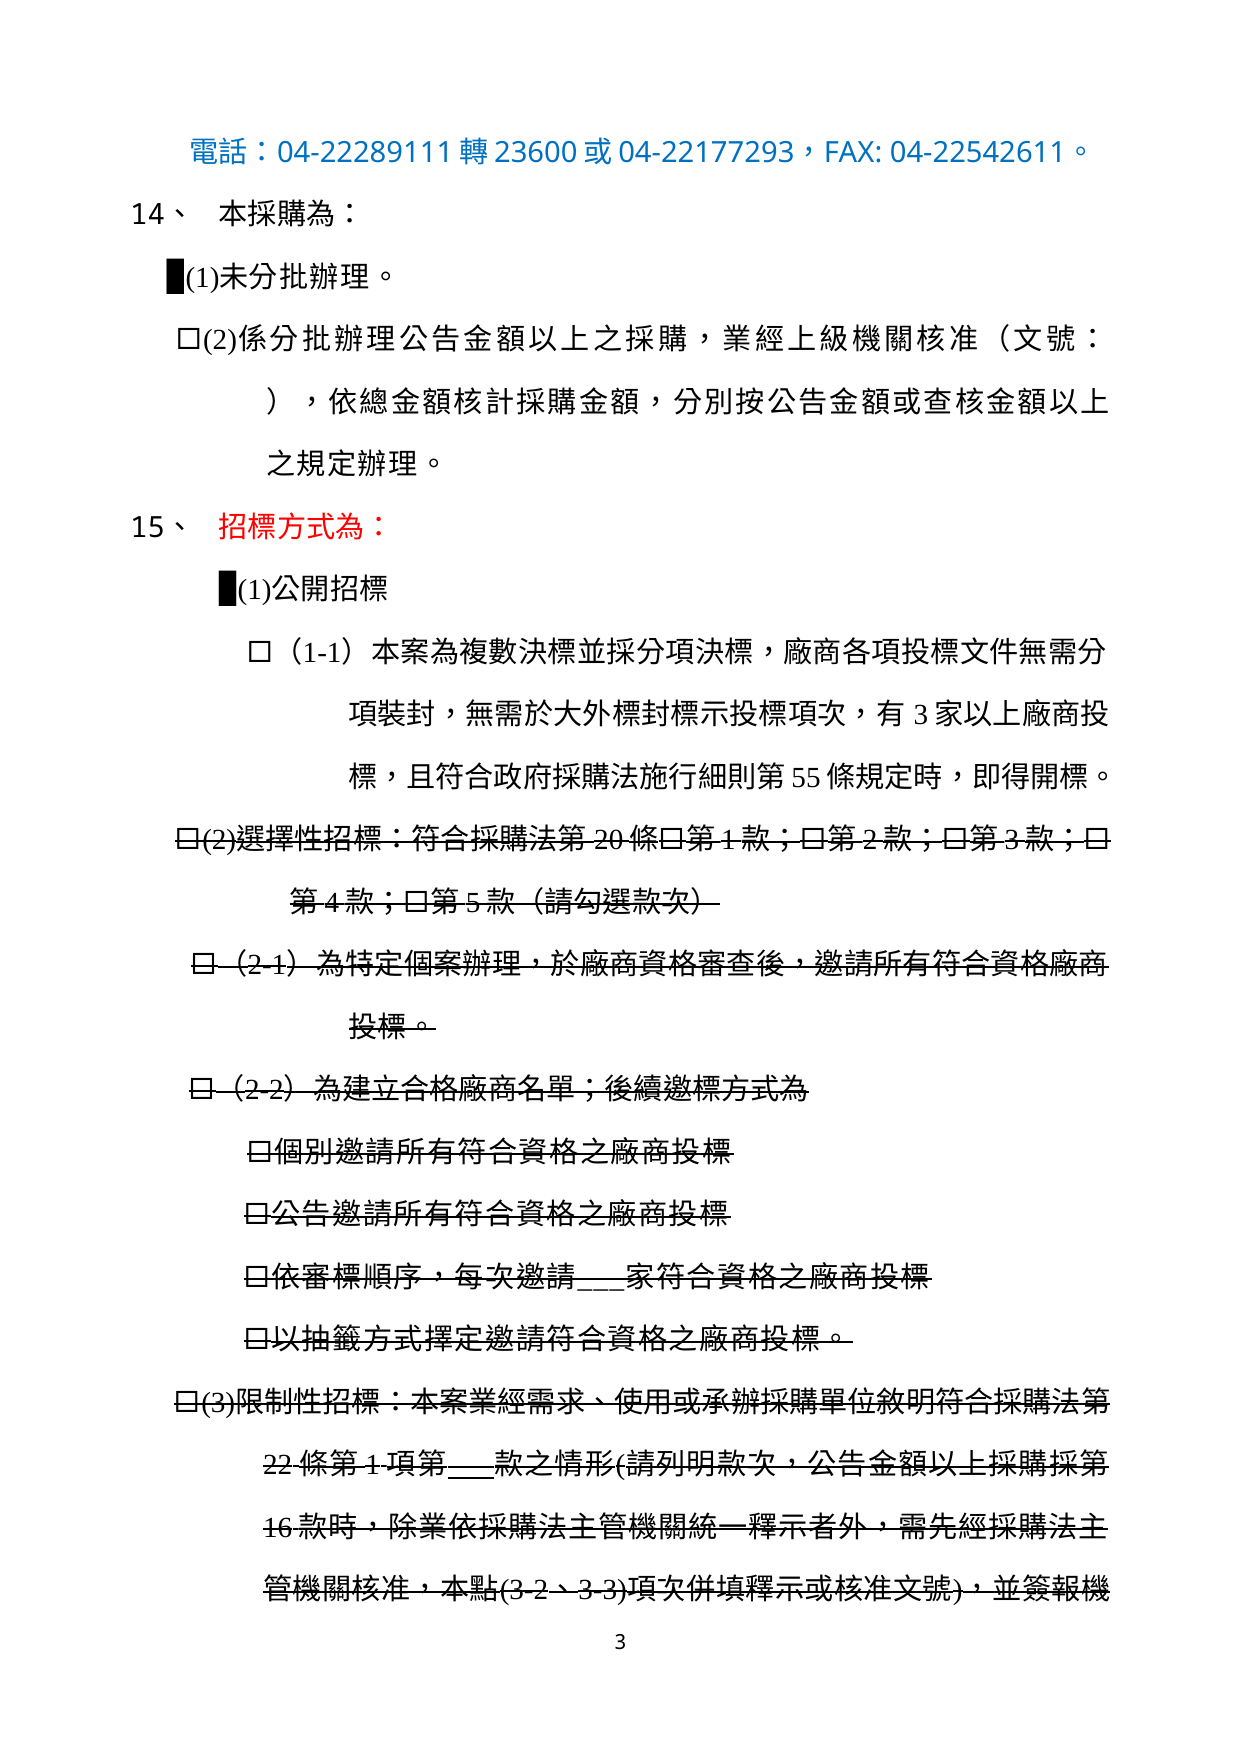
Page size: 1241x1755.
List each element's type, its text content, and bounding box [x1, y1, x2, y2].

text █(1)未分批辦理。 [130, 233, 1110, 295]
text 以抽籤方式擇定邀請符合資格之廠商投標。 [130, 1295, 1110, 1358]
text （1-1）本案為複數決標並採分項決標，廠商各項投標文件無需分項裝封，無需於大外標封標示投標項次，有3家以上廠商投標，且符合政府採購法施行細則第55條規定時，即得開標。 [247, 608, 1110, 795]
text █(1)公開招標 [218, 545, 1110, 608]
text 個別邀請所有符合資格之廠商投標 [130, 1108, 1110, 1170]
text (2)選擇性招標：符合採購法第20條第1款；第2款；第3款；第4款；第5款（請勾選款次） [130, 795, 1110, 920]
text (3)限制性招標：本案業經需求、使用或承辦採購單位敘明符合採購法第22條第1項第 款之情形(請列明款次，公告金額以上採購採第16款時，除業依採購法主管機關統一釋示者外，需先經採購法主管機關核准，本點(3-2、3-3)項次併填釋示或核准文號)，並簽報機 [130, 1358, 1110, 1608]
text (2)係分批辦理公告金額以上之採購，業經上級機關核准（文號： ），依總金額核計採購金額，分別按公告金額或查核金額以上之規定辦理。 [130, 295, 1110, 483]
text 依審標順序，每次邀請___家符合資格之廠商投標 [130, 1233, 1110, 1295]
list 本採購為： [130, 170, 1110, 233]
list 招標方式為： [130, 483, 1110, 545]
text （2-2）為建立合格廠商名單；後續邀標方式為 [130, 1045, 1110, 1108]
text 電話：04-22289111轉23600或04-22177293，FAX: 04-22542611。 [189, 108, 1110, 170]
text 公告邀請所有符合資格之廠商投標 [130, 1170, 1110, 1233]
text （2-1）為特定個案辦理，於廠商資格審查後，邀請所有符合資格廠商投標。 [130, 920, 1110, 1045]
